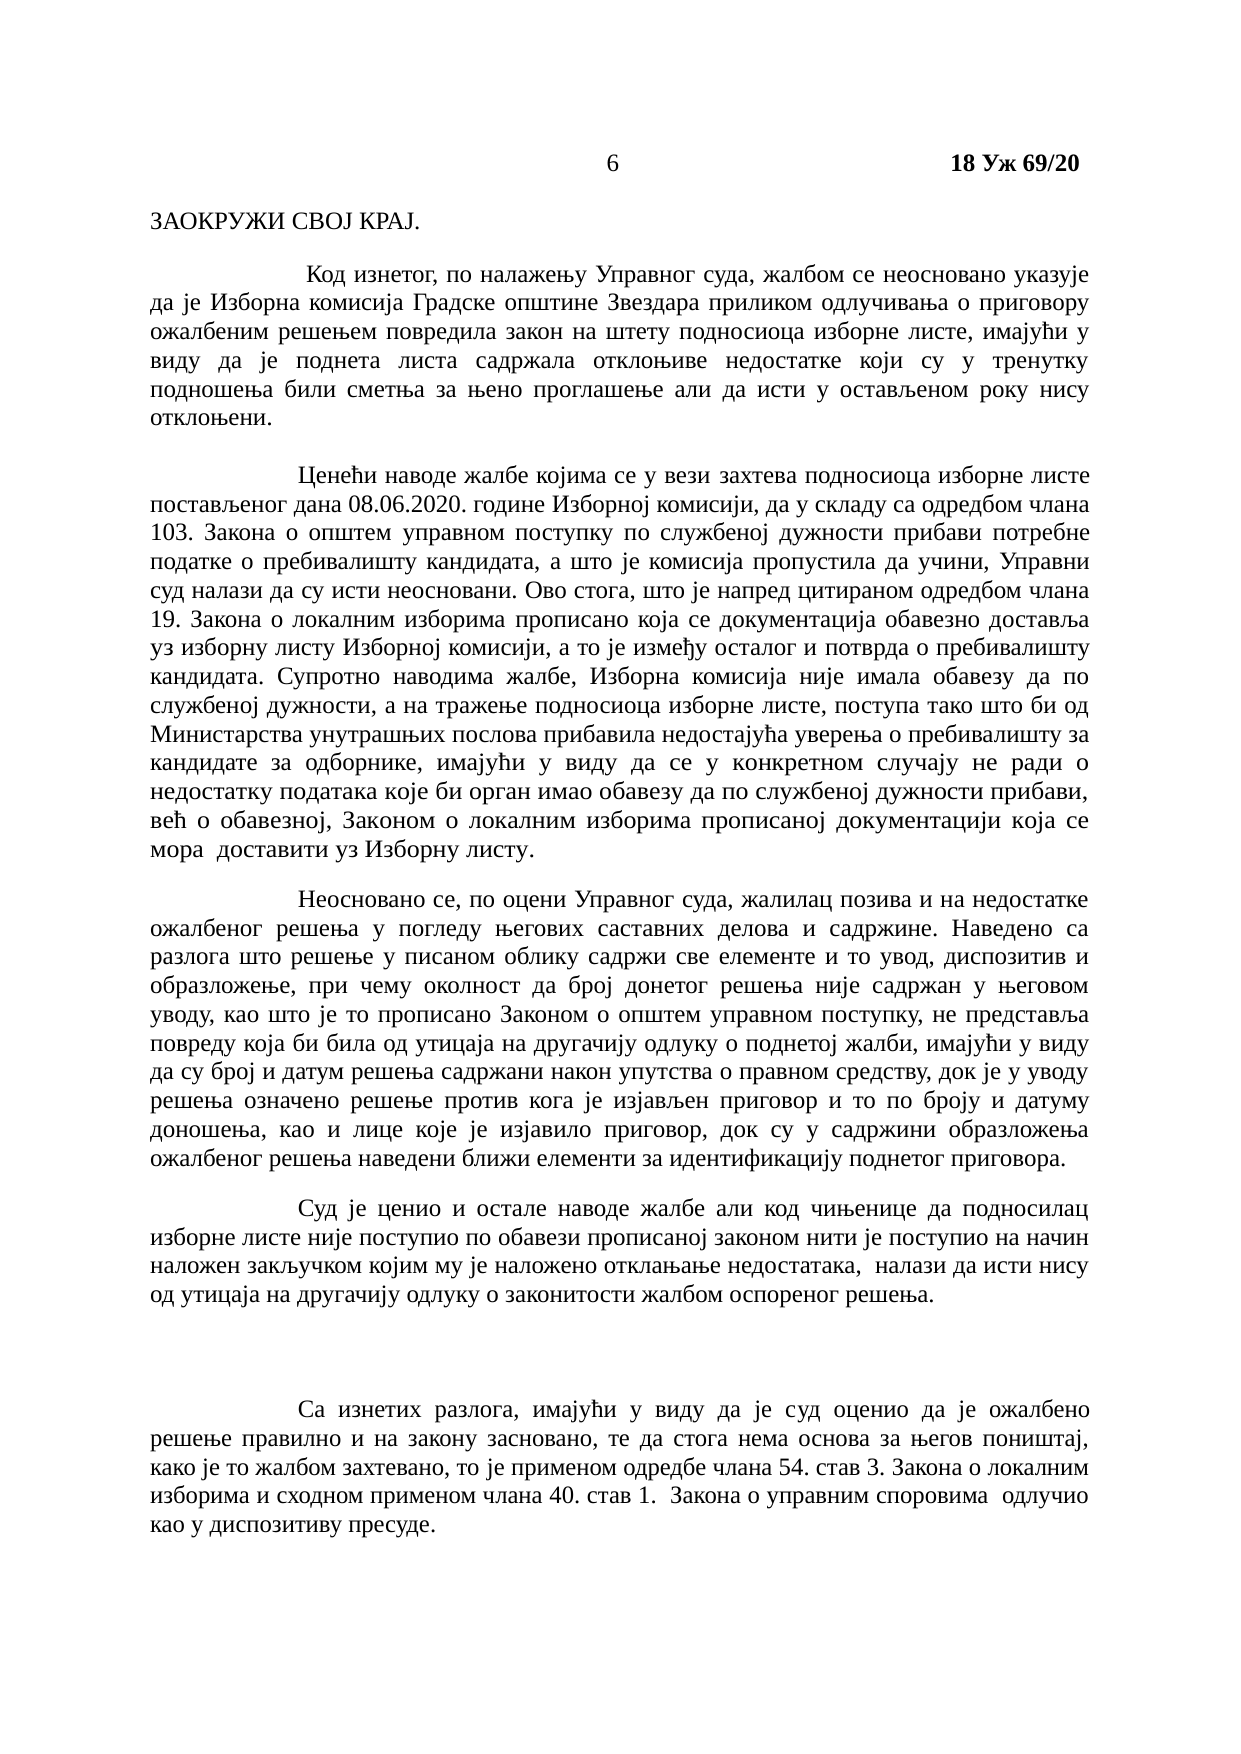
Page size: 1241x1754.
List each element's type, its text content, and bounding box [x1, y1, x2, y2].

text Ценећи наводе жалбе којима се у вези захтева подносиоца изборне листе постављеног дана 08.06.2020. године Изборној комисији, да у складу са одредбом члана 103. Закона о општем управном поступку по службеној дужности прибави потребне податке о пребивалишту кандидата, а што је комисија пропустила да учини, Управни суд налази да су исти неосновани. Ово стога, што је напред цитираном одредбом члана 19. Закона о локалним изборима прописано која се документација обавезно доставља уз изборну листу Изборној комисији, а то је између осталог и потврда о пребивалишту кандидата. Супротно наводима жалбе, Изборна комисија није имала обавезу да по службеној дужности, а на тражење подносиоца изборне листе, поступа тако што би од Министарства унутрашњих послова прибавила недостајућа уверења о пребивалишту за кандидате за одборнике, имајући у виду да се у конкретном случају не ради о недостатку података које би орган имао обавезу да по службеној дужности прибави, већ о обавезној, Законом о локалним изборима прописаној документацији која се мора доставити уз Изборну листу. [150, 460, 1090, 862]
text Неосновано се, по оцени Управног суда, жалилац позива и на недостатке ожалбеног решења у погледу његових саставних делова и садржине. Наведено са разлога што решење у писаном облику садржи све елементе и то увод, диспозитив и образложење, при чему околност да број донетог решења није садржан у његовом уводу, као што је то прописано Законом о општем управном поступку, не представља повреду која би била од утицаја на другачију одлуку о поднетој жалби, имајући у виду да су број и датум решења садржани након упутства о правном средству, док је у уводу решења означено решење против кога је изјављен приговор и то по броју и датуму доношења, као и лице које је изјавило приговор, док су у садржини образложења ожалбеног решења наведени ближи елементи за идентификацију поднетог приговора. [150, 884, 1090, 1171]
text - ЗАОКРУЖИ СВОЈ КРАЈ. [150, 206, 1090, 234]
text Код изнетог, по налажењу Управног суда, жалбом се неосновано указује да је Изборна комисија Градске општине Звездара приликом одлучивања о приговору ожалбеним решењем повредила закон на штету подносиоца изборне листе, имајући у виду да је поднета листа садржала отклоњиве недостатке који су у тренутку подношења били сметња за њено проглашење али да исти у остављеном року нису отклоњени. [150, 259, 1090, 431]
text Са изнетих разлога, имајући у виду да је суд оценио да је ожалбено решење правилно и на закону засновано, те да стога нема основа за његов поништај, како је то жалбом захтевано, то је применом одредбе члана 54. став 3. Закона о локалним изборима и сходном применом члана 40. став 1. Закона о управним споровима одлучио као у диспозитиву пресуде. [150, 1394, 1090, 1538]
text Суд је ценио и остале наводе жалбе али код чињенице да подносилац изборне листе није поступио по обавези прописаној законом нити је поступио на начин наложен закључком којим му је наложено отклањање недостатака, налази да исти нису од утицаја на другачију одлуку о законитости жалбом оспореног решења. [150, 1193, 1090, 1308]
